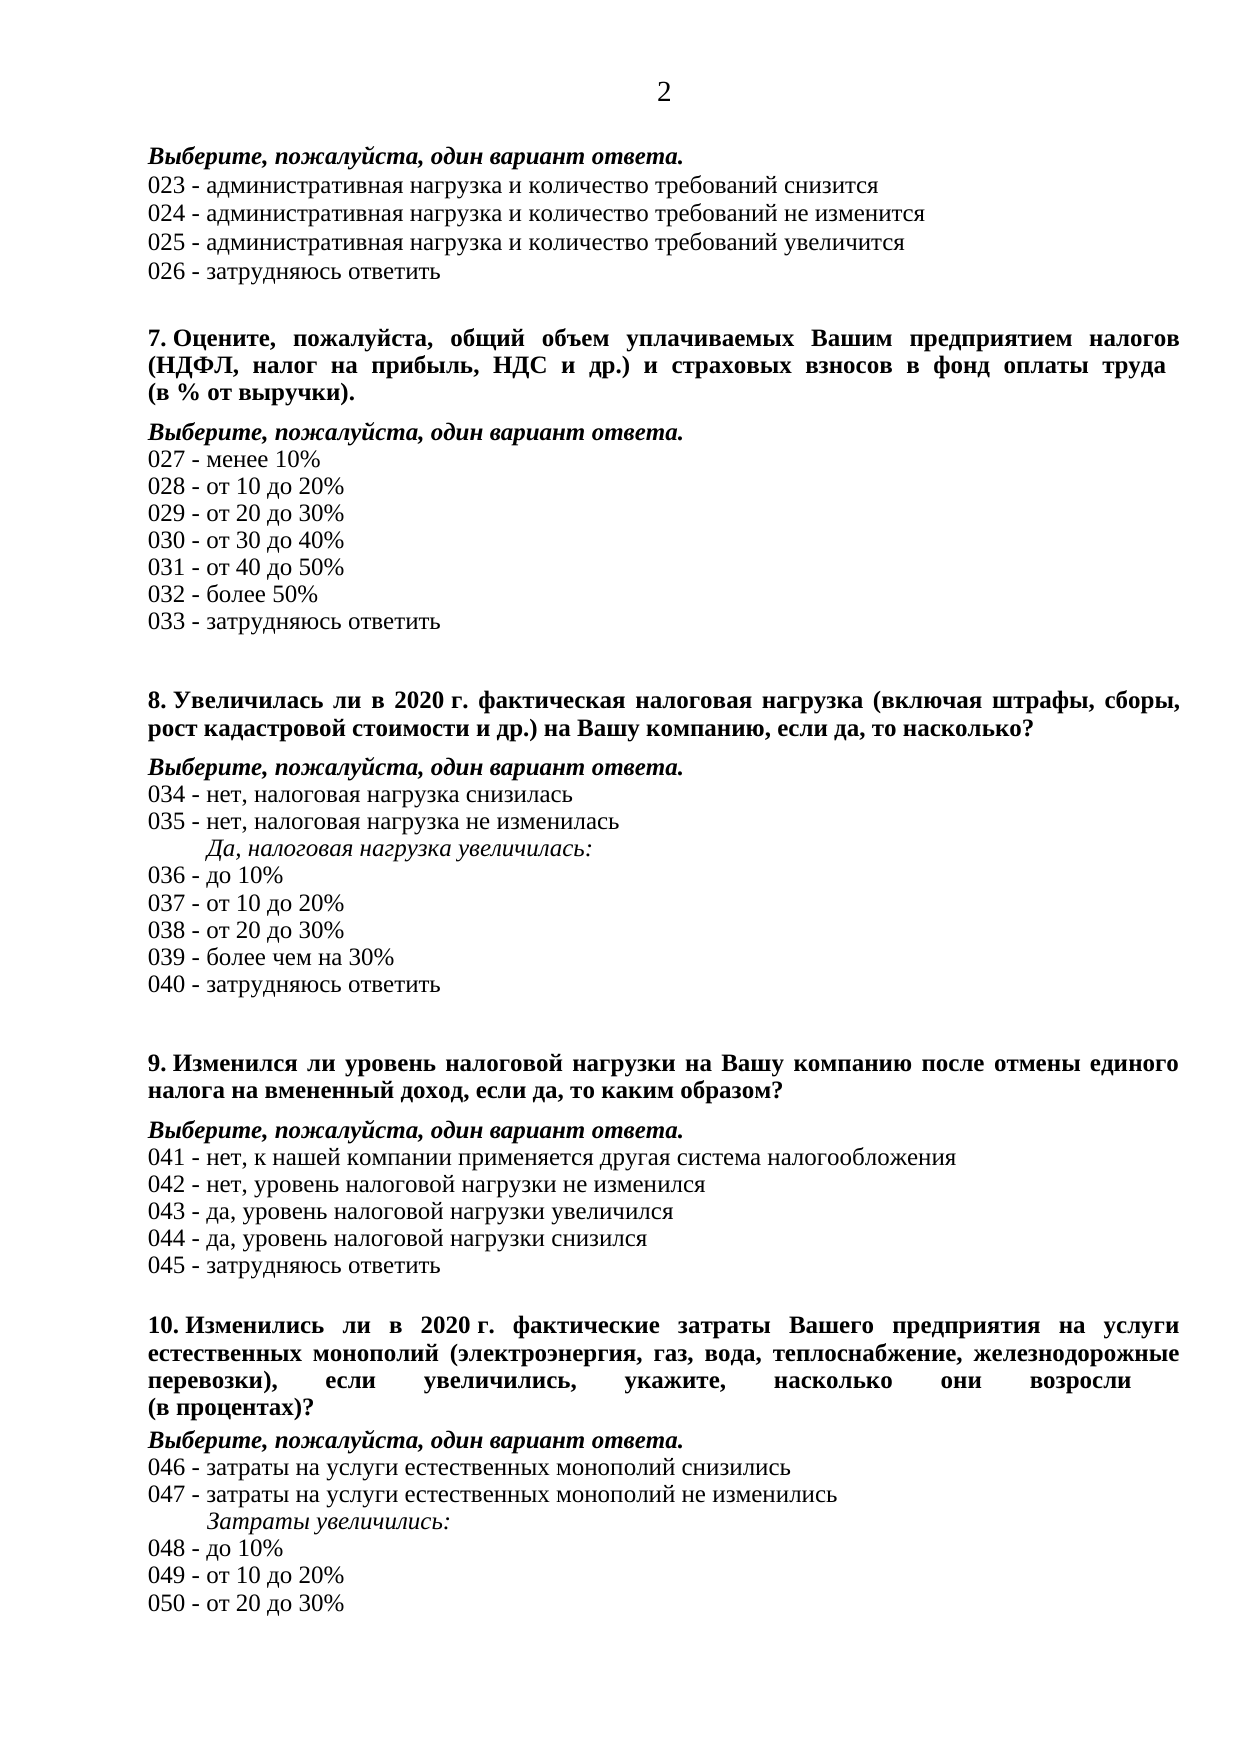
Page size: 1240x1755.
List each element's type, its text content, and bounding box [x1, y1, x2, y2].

text 048 - до 10% [148, 1535, 1181, 1562]
text 045 - затрудняюсь ответить [148, 1252, 1181, 1279]
text 023 - административная нагрузка и количество требований снизится [148, 170, 1181, 198]
text 030 - от 30 до 40% [148, 527, 1181, 554]
text 024 - административная нагрузка и количество требований не изменится [148, 198, 1181, 227]
text 043 - да, уровень налоговой нагрузки увеличился [148, 1198, 1181, 1225]
text 040 - затрудняюсь ответить [148, 971, 1181, 998]
text 039 - более чем на 30% [148, 943, 1181, 971]
text 044 - да, уровень налоговой нагрузки снизился [148, 1225, 1181, 1252]
text Выберите, пожалуйста, один вариант ответа. [148, 754, 1181, 781]
text 025 - административная нагрузка и количество требований увеличится [148, 227, 1181, 256]
text 041 - нет, к нашей компании применяется другая система налогообложения [148, 1143, 1181, 1171]
text Да, налоговая нагрузка увеличилась: [148, 835, 1181, 862]
text 027 - менее 10% [148, 446, 1181, 473]
text 033 - затрудняюсь ответить [148, 608, 1181, 635]
text 035 - нет, налоговая нагрузка не изменилась [148, 808, 1181, 835]
text 032 - более 50% [148, 581, 1181, 608]
text 050 - от 20 до 30% [148, 1589, 1181, 1616]
text 031 - от 40 до 50% [148, 554, 1181, 581]
text 029 - от 20 до 30% [148, 500, 1181, 527]
text 9. Изменился ли уровень налоговой нагрузки на Вашу компанию после отмены единого налога на вмененный доход, если да, то каким образом? [148, 1050, 1181, 1104]
text 046 - затраты на услуги естественных монополий снизились [148, 1454, 1181, 1481]
text 028 - от 10 до 20% [148, 473, 1181, 500]
text 042 - нет, уровень налоговой нагрузки не изменился [148, 1171, 1181, 1198]
text 034 - нет, налоговая нагрузка снизилась [148, 781, 1181, 808]
text Выберите, пожалуйста, один вариант ответа. [148, 1427, 1181, 1454]
text Выберите, пожалуйста, один вариант ответа. [148, 418, 1181, 446]
text 037 - от 10 до 20% [148, 889, 1181, 916]
text 10. Изменились ли в 2020 г. фактические затраты Вашего предприятия на услуги естественных монополий (электроэнергия, газ, вода, теплоснабжение, железнодорожные перевозки), если увеличились, укажите, насколько они возросли (в процентах)? [148, 1312, 1181, 1421]
text 7. Оцените, пожалуйста, общий объем уплачиваемых Вашим предприятием налогов (НДФЛ, налог на прибыль, НДС и др.) и страховых взносов в фонд оплаты труда (в % от выручки). [148, 325, 1181, 406]
text 038 - от 20 до 30% [148, 916, 1181, 943]
text 026 - затрудняюсь ответить [148, 256, 1181, 285]
text 8. Увеличилась ли в 2020 г. фактическая налоговая нагрузка (включая штрафы, сборы, рост кадастровой стоимости и др.) на Вашу компанию, если да, то насколько? [148, 687, 1181, 741]
text 049 - от 10 до 20% [148, 1562, 1181, 1589]
text Выберите, пожалуйста, один вариант ответа. [148, 1116, 1181, 1143]
text Затраты увеличились: [148, 1508, 1181, 1535]
text 047 - затраты на услуги естественных монополий не изменились [148, 1481, 1181, 1508]
text 036 - до 10% [148, 862, 1181, 889]
text Выберите, пожалуйста, один вариант ответа. [148, 141, 1181, 170]
